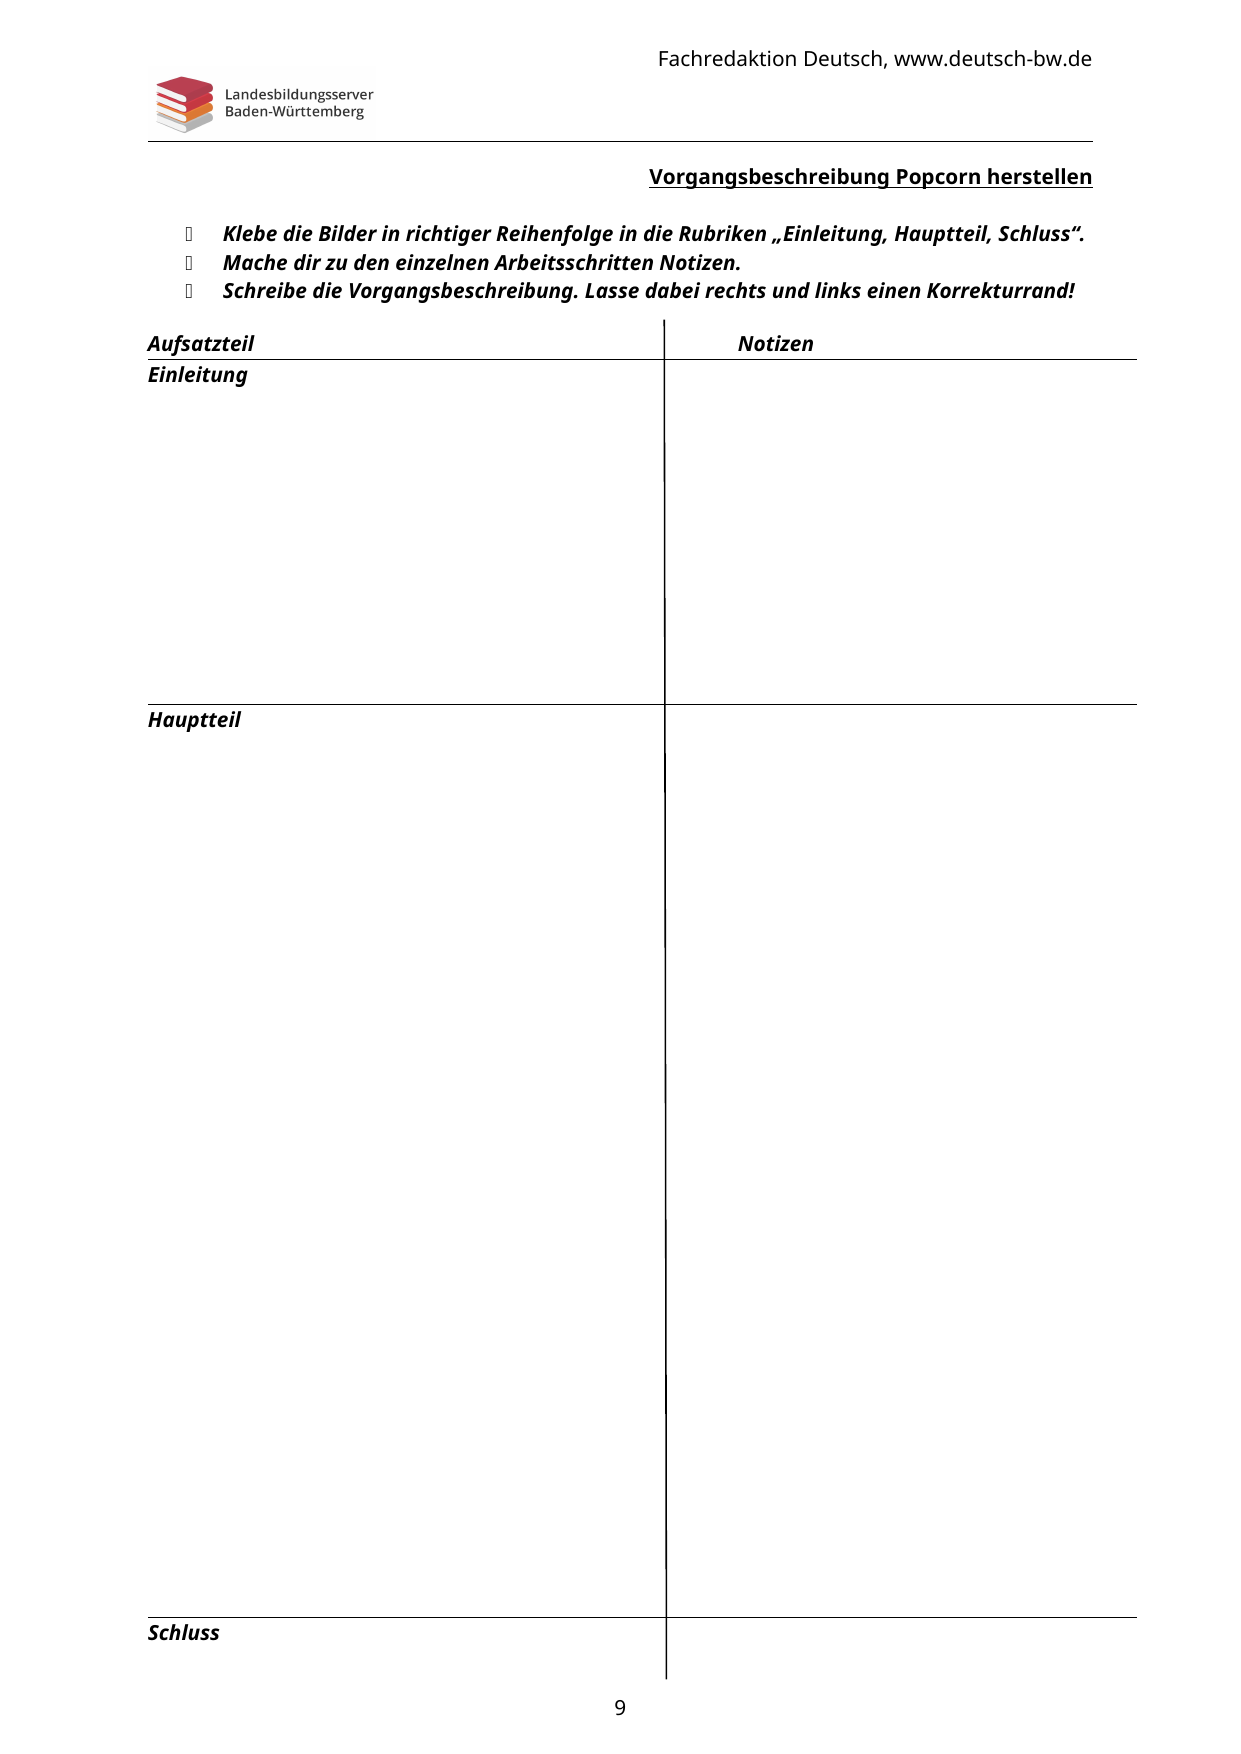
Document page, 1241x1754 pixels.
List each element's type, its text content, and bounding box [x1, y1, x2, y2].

text Vorgangsbeschreibung Popcorn herstellen [148, 162, 1093, 191]
list Mache dir zu den einzelnen Arbeitsschritten Notizen. [185, 248, 1093, 276]
text Schluss [148, 1618, 665, 1646]
list Klebe die Bilder in richtiger Reihenfolge in die Rubriken „Einleitung, Hauptteil, Schluss“. [185, 219, 1093, 248]
text [666, 360, 1137, 389]
text Hauptteil [148, 705, 664, 733]
text Aufsatzteil [148, 329, 663, 359]
text Einleitung [148, 360, 663, 389]
text Notizen [666, 329, 1137, 359]
text [666, 705, 1137, 733]
list Schreibe die Vorgangsbeschreibung. Lasse dabei rechts und links einen Korrekturrand! [185, 276, 1093, 305]
text [668, 1618, 1137, 1646]
